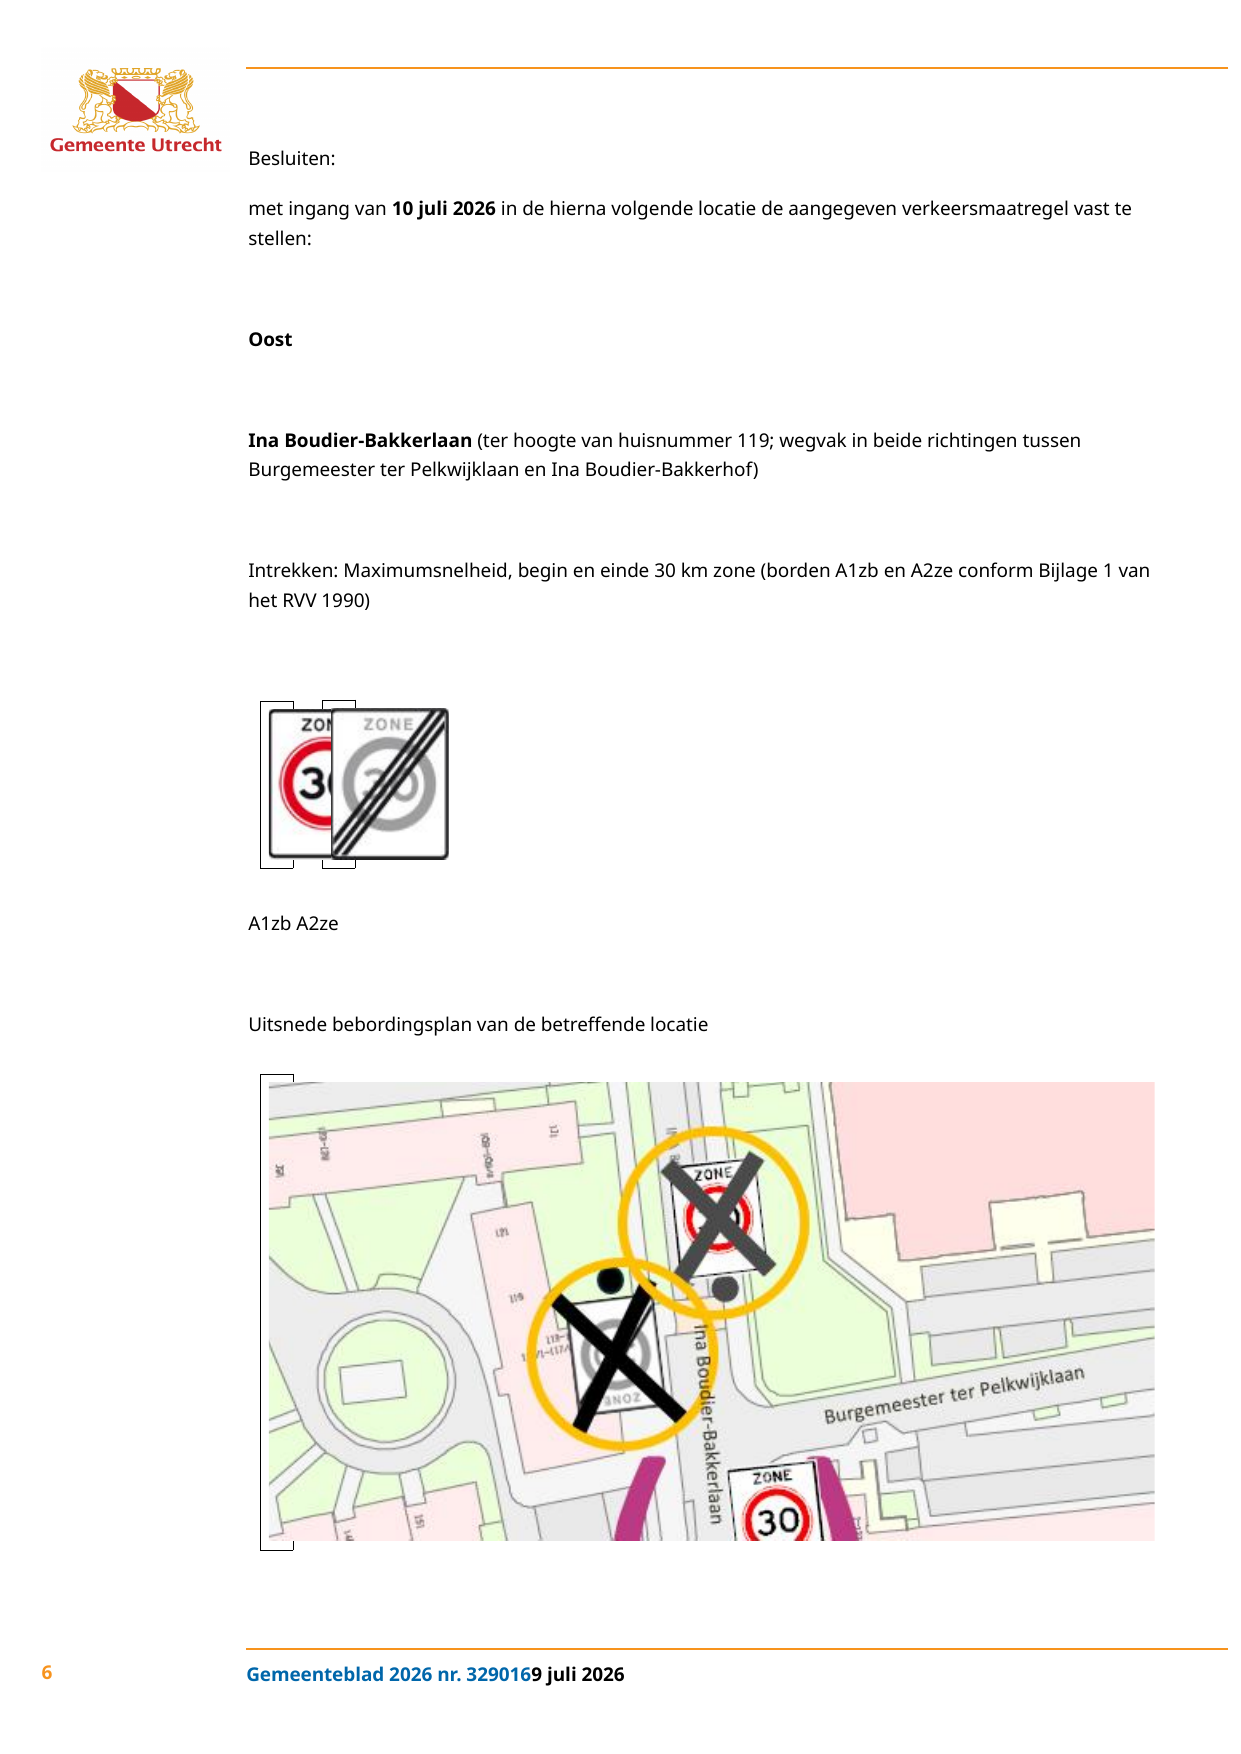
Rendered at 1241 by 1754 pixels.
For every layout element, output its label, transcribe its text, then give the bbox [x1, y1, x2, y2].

text Intrekken: Maximumsnelheid, begin en einde 30 km zone (borden A1zb en A2ze conform Bijlage 1 van het RVV 1990) [248, 557, 1152, 613]
picture [268, 1082, 1155, 1541]
text met ingang van 10 juli 2026 in de hierna volgende locatie de aangegeven verkeersmaatregel vast te stellen: [248, 196, 1152, 251]
picture [41, 47, 231, 172]
picture [268, 708, 449, 860]
text Ina Boudier-Bakkerlaan (ter hoogte van huisnummer 119; wegvak in beide richtingen tussen Burgemeester ter Pelkwijklaan en Ina Boudier-Bakkerhof) [248, 427, 1152, 482]
text Uitsnede bebordingsplan van de betreffende locatie [248, 1011, 1152, 1037]
text Besluiten: [248, 145, 1152, 171]
text A1zb A2ze [248, 910, 1152, 936]
text Oost [248, 326, 1152, 352]
